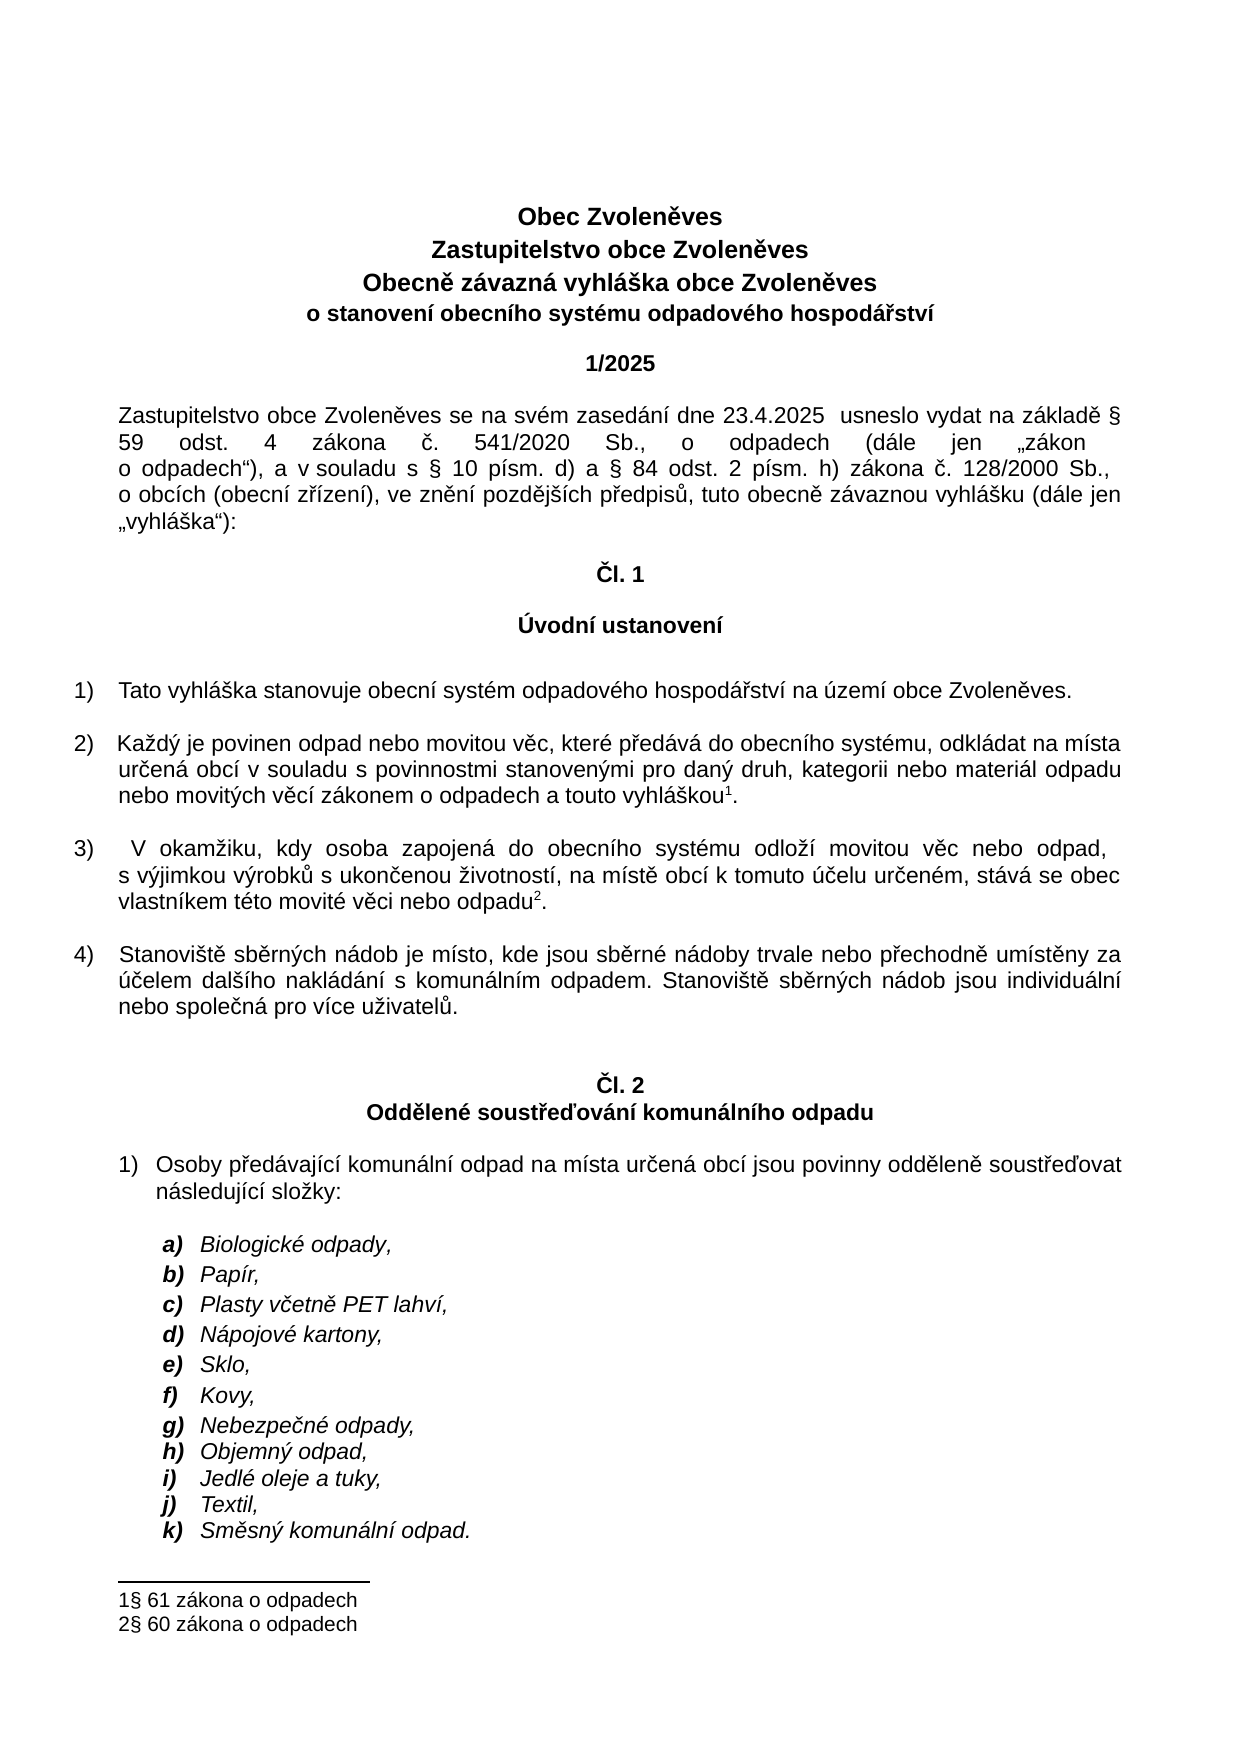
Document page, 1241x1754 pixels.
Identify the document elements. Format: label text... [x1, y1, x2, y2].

text o stanovení obecního systému odpadového hospodářství [118, 301, 1122, 326]
list Každý je povinen odpad nebo movitou věc, které předává do obecního systému, odkládat na místa určená obcí v souladu s povinnostmi stanovenými pro daný druh, kategorii nebo materiál odpadu nebo movitých věcí zákonem o odpadech a touto vyhláškou. [74, 730, 1122, 809]
text Obecně závazná vyhláška obce Zvoleněves [118, 268, 1122, 297]
list § 60 zákona o odpadech [118, 1612, 1122, 1636]
list Tato vyhláška stanovuje obecní systém odpadového hospodářství na území obce Zvoleněves. [74, 677, 1122, 703]
list V okamžiku, kdy osoba zapojená do obecního systému odloží movitou věc nebo odpad, s výjimkou výrobků s ukončenou životností, na místě obcí k tomuto účelu určeném, stává se obec vlastníkem této movité věci nebo odpadu. [74, 835, 1122, 914]
list Nápojové kartony, [162, 1321, 1122, 1347]
list Sklo, [162, 1351, 1122, 1378]
list Textil, [162, 1491, 1122, 1517]
text Čl. 1 [118, 561, 1122, 587]
list Objemný odpad, [162, 1438, 1122, 1464]
subtitle Úvodní ustanovení [118, 612, 1122, 638]
list § 61 zákona o odpadech [118, 1588, 1122, 1612]
list Stanoviště sběrných nádob je místo, kde jsou sběrné nádoby trvale nebo přechodně umístěny za účelem dalšího nakládání s komunálním odpadem. Stanoviště sběrných nádob jsou individuální nebo společná pro více uživatelů. [74, 941, 1122, 1020]
list Směsný komunální odpad. [162, 1517, 1122, 1543]
text Čl. 2 [118, 1072, 1122, 1099]
list Biologické odpady, [162, 1231, 1122, 1257]
text 1/2025 [118, 351, 1122, 376]
list Nebezpečné odpady, [162, 1412, 1122, 1438]
list Plasty včetně PET lahví, [162, 1291, 1122, 1317]
list Jedlé oleje a tuky, [162, 1464, 1122, 1491]
list Papír, [162, 1261, 1122, 1287]
text Obec Zvoleněves [118, 202, 1122, 231]
text Oddělené soustřeďování komunálního odpadu [118, 1099, 1122, 1125]
text Zastupitelstvo obce Zvoleněves se na svém zasedání dne 23.4.2025 usneslo vydat na základě § 59 odst. 4 zákona č. 541/2020 Sb., o odpadech (dále jen „zákon o odpadech“), a v souladu s § 10 písm. d) a § 84 odst. 2 písm. h) zákona č. 128/2000 Sb., o obcích (obecní zřízení), ve znění pozdějších předpisů, tuto obecně závaznou vyhlášku (dále jen „vyhláška“): [118, 402, 1122, 534]
list Osoby předávající komunální odpad na místa určená obcí jsou povinny odděleně soustřeďovat následující složky: [118, 1151, 1122, 1204]
text Zastupitelstvo obce Zvoleněves [118, 235, 1122, 264]
list Kovy, [162, 1382, 1122, 1408]
